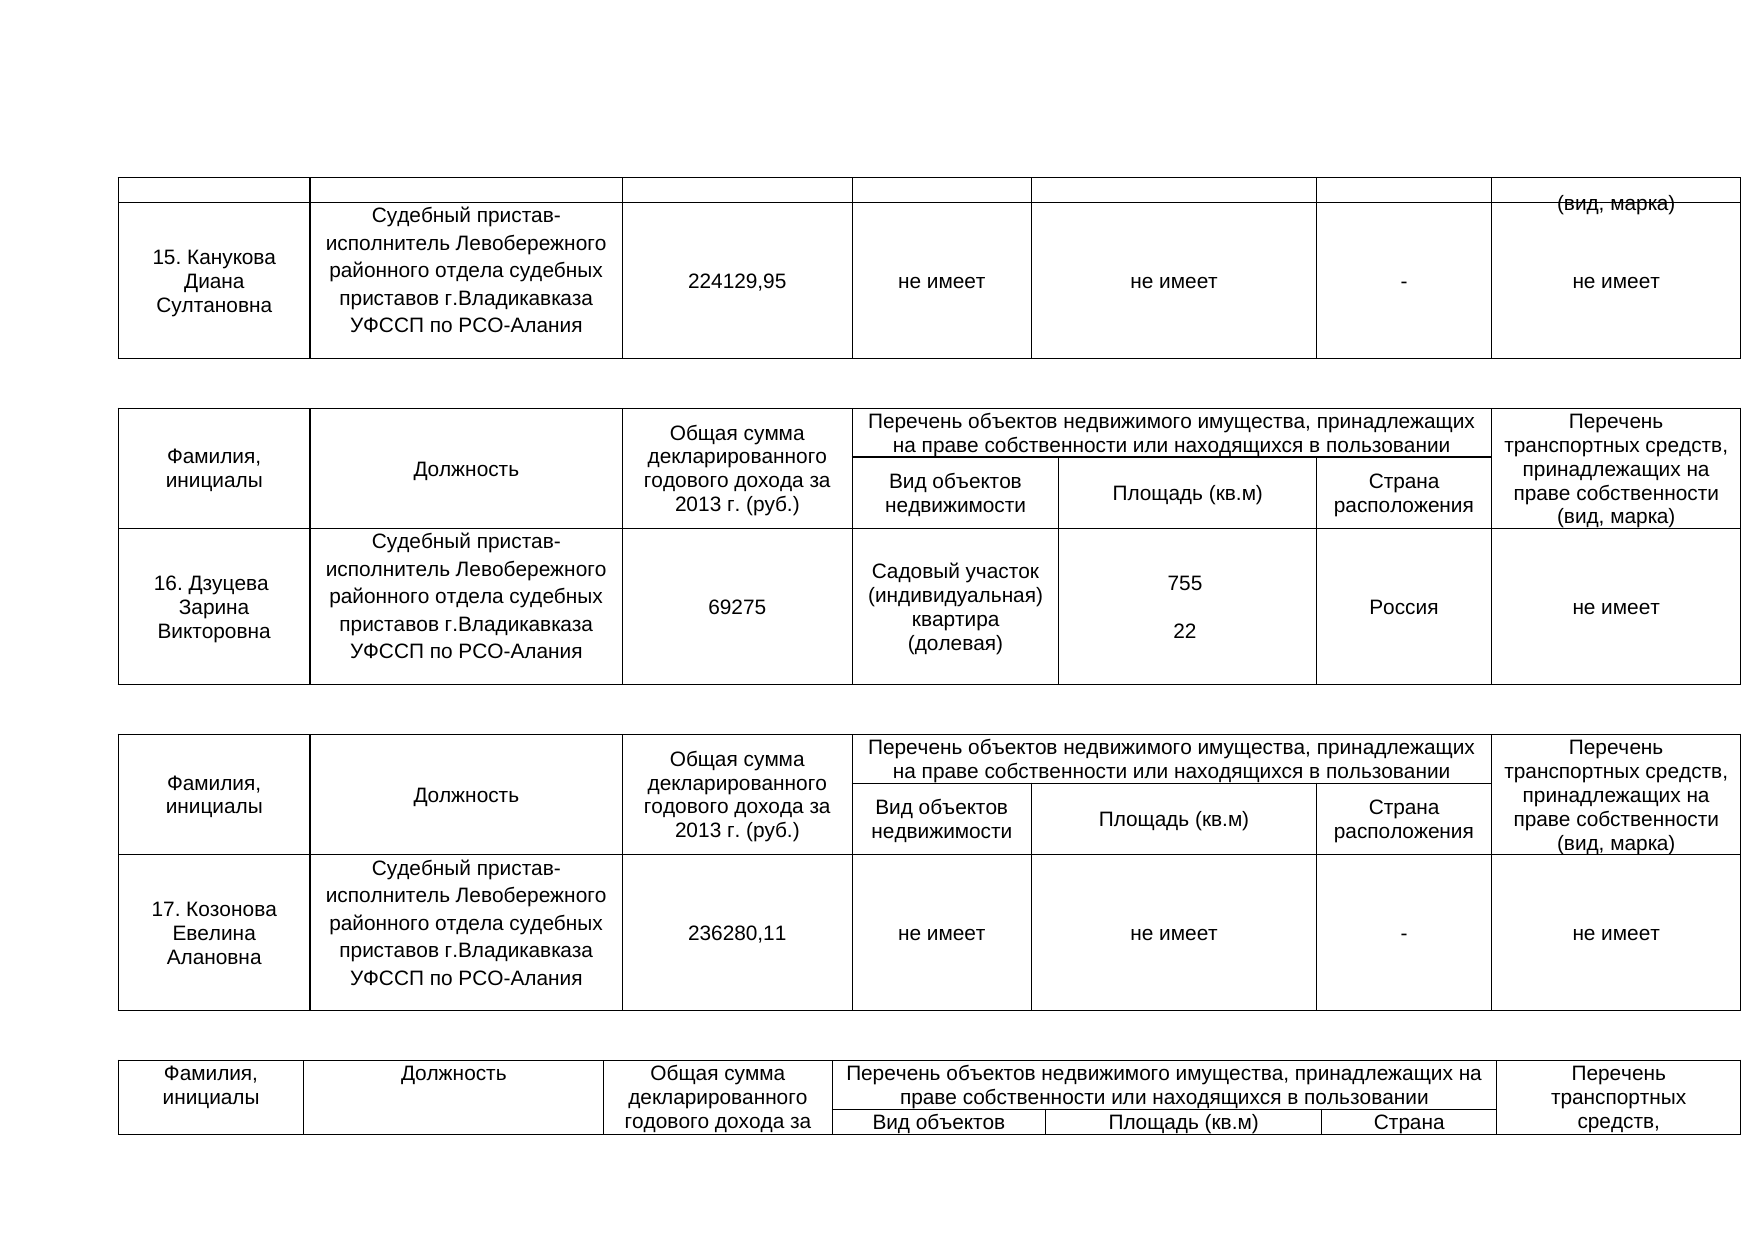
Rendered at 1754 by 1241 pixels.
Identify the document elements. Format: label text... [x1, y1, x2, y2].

table_cell Страна [1322, 1110, 1496, 1133]
table_cell не имеет [853, 855, 1031, 1010]
table_cell не имеет [1032, 855, 1316, 1010]
table_cell не имеет [1492, 203, 1740, 358]
table_header Перечень транспортных средств, принадлежащих на праве собственности (вид, марка) [1492, 178, 1740, 202]
table_header Фамилия, инициалы [119, 409, 309, 528]
table_header Перечень объектов недвижимого имущества, принадлежащих на праве собственности или находящихся в пользовании [833, 1061, 1496, 1108]
table_cell Вид объектов недвижимости [853, 458, 1058, 528]
table_cell Россия [1317, 529, 1491, 684]
table_header [311, 178, 622, 202]
table_cell 755 22 [1059, 529, 1316, 684]
table_cell не имеет [1492, 529, 1740, 684]
table_cell 15. Канукова Диана Султановна [119, 203, 309, 358]
table_cell Вид объектов недвижимости [853, 784, 1031, 854]
table_cell Страна расположения [1317, 784, 1491, 854]
table_header Перечень объектов недвижимого имущества, принадлежащих на праве собственности или находящихся в пользовании [853, 409, 1491, 456]
table_cell 17. Козонова Евелина Алановна [119, 855, 309, 1010]
table_cell 16. Дзуцева Зарина Викторовна [119, 529, 309, 684]
table_cell [853, 178, 1031, 202]
table_cell Вид объектов [833, 1110, 1045, 1133]
table_header Фамилия, инициалы [119, 1061, 303, 1133]
table_cell не имеет [1492, 855, 1740, 1010]
table_header Общая сумма декларированного годового дохода за 2013 г. (руб.) [623, 409, 852, 528]
table_header Общая сумма декларированного годового дохода за [604, 1061, 832, 1133]
table_cell 236280,11 [623, 855, 852, 1010]
table_cell Площадь (кв.м) [1046, 1110, 1321, 1133]
table_cell Судебный пристав-исполнитель Левобережного районного отдела судебных приставов г.Владикавказа УФССП по РСО-Алания [311, 203, 622, 358]
table_cell Площадь (кв.м) [1032, 784, 1316, 854]
table_cell Судебный пристав-исполнитель Левобережного районного отдела судебных приставов г.Владикавказа УФССП по РСО-Алания [311, 855, 622, 1010]
table_cell 69275 [623, 529, 852, 684]
table_header Перечень транспортных средств, принадлежащих на праве собственности (вид, марка) [1492, 735, 1740, 854]
table_header [623, 178, 852, 202]
table_header Перечень объектов недвижимого имущества, принадлежащих на праве собственности или находящихся в пользовании [853, 735, 1491, 782]
table_header Общая сумма декларированного годового дохода за 2013 г. (руб.) [623, 735, 852, 854]
table_cell - [1317, 855, 1491, 1010]
table_cell [1317, 178, 1491, 202]
table_cell [1032, 178, 1316, 202]
table_header [119, 178, 309, 202]
table_header Перечень транспортных средств, принадлежащих на праве собственности (вид, марка) [1492, 409, 1740, 528]
table_cell не имеет [853, 203, 1031, 358]
table_header Перечень транспортных средств, принадлежащих на праве собственности (вид, марка) [1497, 1061, 1740, 1133]
table_cell 224129,95 [623, 203, 852, 358]
table_cell не имеет [1032, 203, 1316, 358]
table_cell Садовый участок (индивидуальная) квартира (долевая) [853, 529, 1058, 684]
table_header Должность [311, 409, 622, 528]
table_header Должность [304, 1061, 603, 1133]
table_header Фамилия, инициалы [119, 735, 309, 854]
table_cell Страна расположения [1317, 458, 1491, 528]
table_header Должность [311, 735, 622, 854]
table_cell - [1317, 203, 1491, 358]
table_cell Площадь (кв.м) [1059, 458, 1316, 528]
table_cell Судебный пристав-исполнитель Левобережного районного отдела судебных приставов г.Владикавказа УФССП по РСО-Алания [311, 529, 622, 684]
